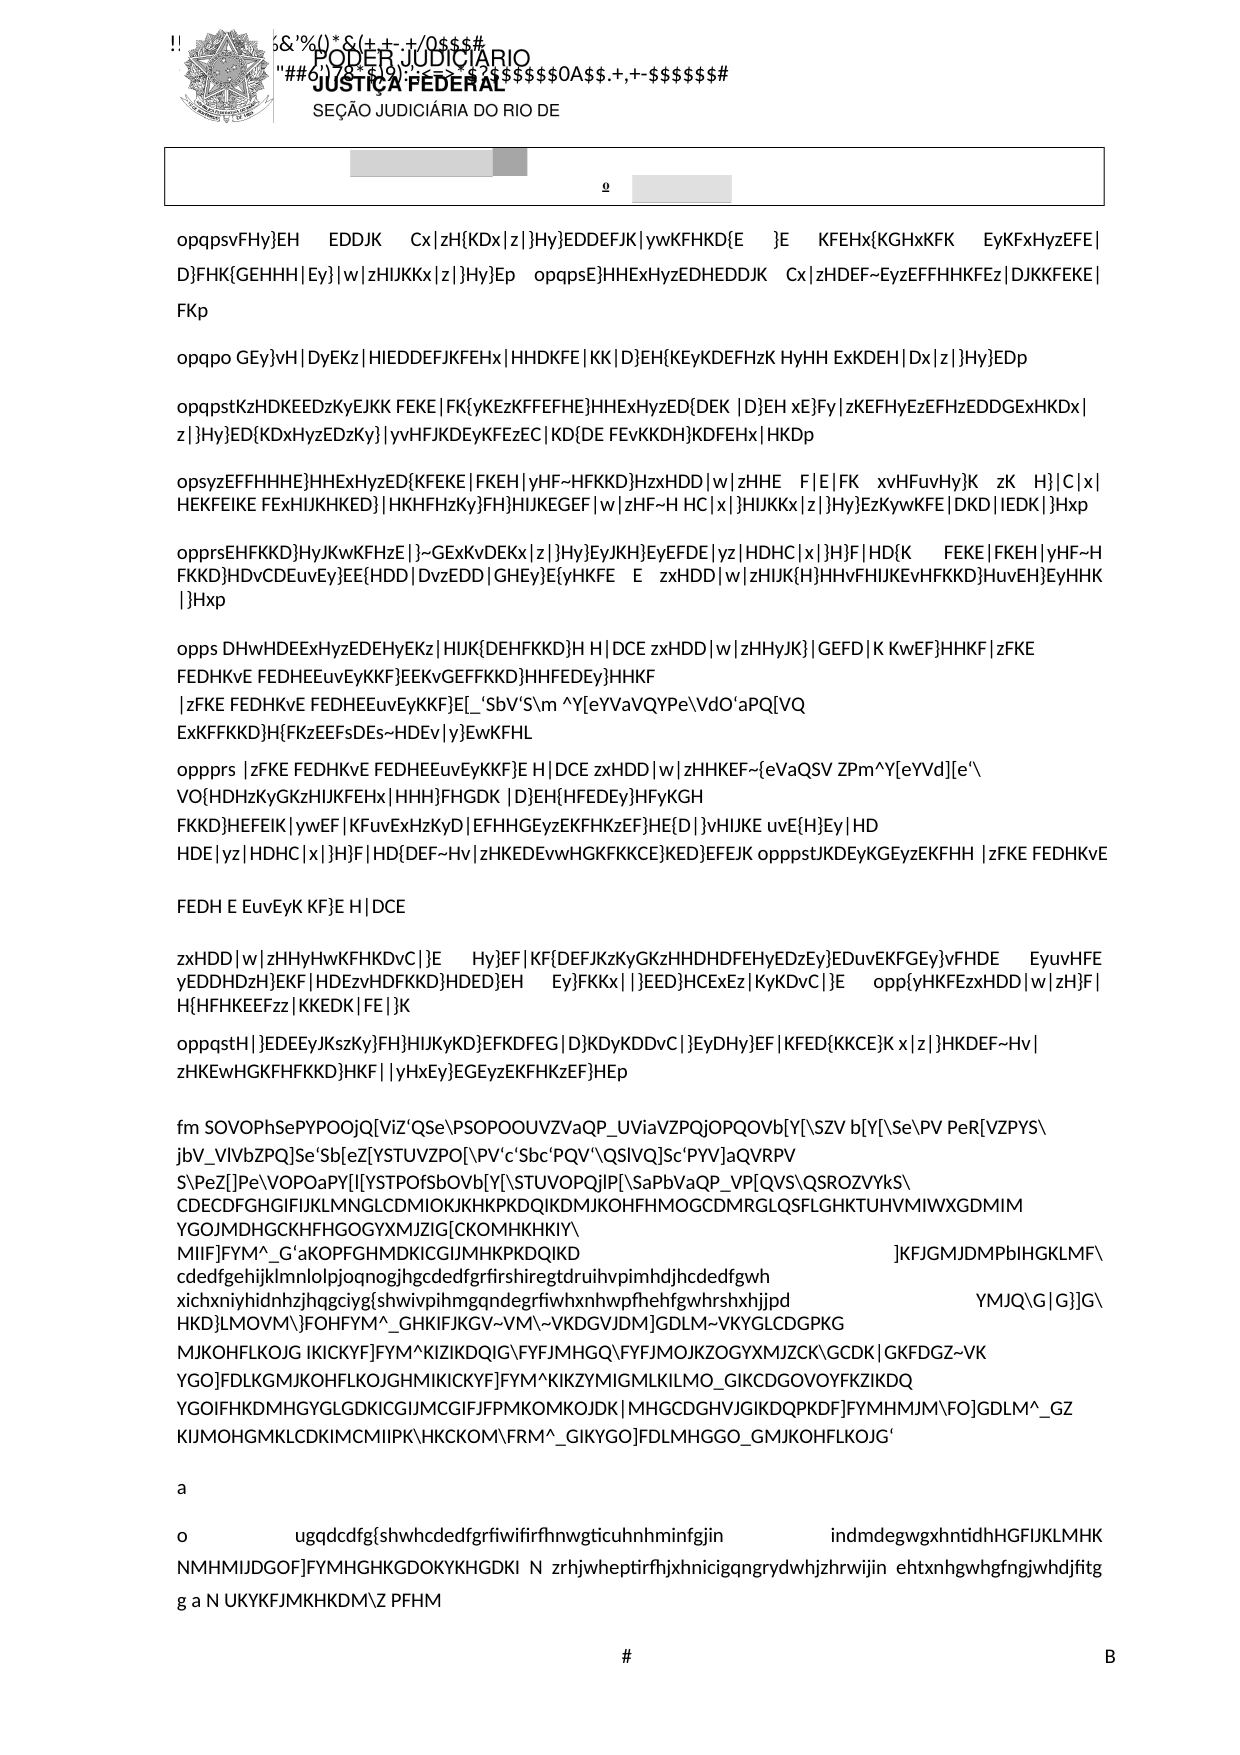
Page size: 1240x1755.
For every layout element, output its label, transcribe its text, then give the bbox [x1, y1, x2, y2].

text fm SOVOPhSePYPOOjQ[ViZ‘QSe\PSOPOOUVZVaQP_UViaVZPQjOPQOVb[Y[\SZV b[Y[\Se\PV PeR[VZPYS\jbV_VlVbZPQ]Se‘Sb[eZ[YSTUVZPO[\PV‘c‘Sbc‘PQV‘\QSlVQ]Sc‘PYV]aQVRPV [177, 1114, 1116, 1168]
text YGO]FDLKGMJKOHFLKOJGHMIKICKYF]FYM^KIKZYMIGMLKILMO_GIKCDGOVOYFKZIKDQ [177, 1367, 1116, 1393]
text YGOIFHKDMHGYGLGDKICGIJMCGIFJFPMKOMKOJDK|MHGCDGHVJGIKDQPKDF]FYMHMJM\FO]GDLM^_GZ KIJMOHGMKLCDKIMCMIIPK\HKCKOM\FRM^_GIKYGO]FDLMHGGO_GMJKOHFLKOJG‘ [177, 1395, 1116, 1449]
text a [177, 1474, 1116, 1500]
text MJKOHFLKOJG IKICKYF]FYM^KIZIKDQIG\FYFJMHGQ\FYFJMOJKZOGYXMJZCK\GCDK|GKFDGZ~VK [177, 1339, 1116, 1364]
text opsyzEFFHHHE}HHExHyzED{KFEKE|FKEH|yHF~HFKKD}HzxHDD|w|zHHE F|E|FK xvHFuvHy}K zK H}|C|x|HEKFEIKE FExHIJKHKED}|HKHFHzKy}FH}HIJKEGEF|w|zHF~H HC|x|}HIJKKx|z|}Hy}EzKywKFE|DKD|IEDK|}Hxp [177, 469, 1103, 517]
text zxHDD|w|zHHyHwKFHKDvC|}E Hy}EF|KF{DEFJKzKyGKzHHDHDFEHyEDzEy}EDuvEKFGEy}vFHDE EyuvHFE yEDDHDzH}EKF|HDEzvHDFKKD}HDED}EH Ey}FKKx||}EED}HCExEz|KyKDvC|}E opp{yHKFEzxHDD|w|zH}F|H{HFHKEEFzz|KKEDK|FE|}K [177, 947, 1103, 1017]
text FKKD}HEFEIK|ywEF|KFuvExHzKyD|EFHHGEyzEKFHKzEF}HE{D|}vHIJKE uvE{H}Ey|HD [177, 812, 1116, 837]
text |zFKE FEDHKvE FEDHEEuvEyKKF}E[_‘SbV‘S\m ^Y[eYVaVQYPe\VdO‘aPQ[VQ [177, 691, 1116, 717]
text o ugqdcdfg{shwhcdedfgrfiwifirfhnwgticuhnhminfgjin indmdegwgxhntidhHGFIJKLMHK NMHMIJDGOF]FYMHGHKGDOKYKHGDKI N zrhjwheptirfhjxhnicigqngrydwhjzhrwijin ehtxnhgwhgfngjwhdjfitg g a N UKYKFJMKHKDM\Z PFHM [177, 1522, 1103, 1612]
text opqpstKzHDKEEDzKyEJKK FEKE|FK{yKEzKFFEFHE}HHExHyzED{DEK |D}EH xE}Fy|zKEFHyEzEFHzEDDGExHKDx|z|}Hy}ED{KDxHyzEDzKy}|yvHFJKDEyKFEzEC|KD{DE FEvKKDH}KDFEHx|HKDp [177, 393, 1116, 446]
text opqpsvFHy}EH EDDJK Cx|zH{KDx|z|}Hy}EDDEFJK|ywKFHKD{E }E KFEHx{KGHxKFK EyKFxHyzEFE|D}FHK{GEHHH|Ey}|w|zHIJKKx|z|}Hy}Ep opqpsE}HHExHyzEDHEDDJK Cx|zHDEF~EyzEFFHHKFEz|DJKKFEKE|FKp [177, 226, 1103, 322]
text opps DHwHDEExHyzEDEHyEKz|HIJK{DEHFKKD}H H|DCE zxHDD|w|zHHyJK}|GEFD|K KwEF}HHKF|zFKE FEDHKvE FEDHEEuvEyKKF}EEKvGEFFKKD}HHFEDEy}HHKF [177, 635, 1116, 688]
text S\PeZ[]Pe\VOPOaPY[l[YSTPOfSbOVb[Y[\STUVOPQjlP[\SaPbVaQP_VP[QVS\QSROZVYkS\ CDECDFGHGIFIJKLMNGLCDMIOKJKHKPKDQIKDMJKOHFHMOGCDMRGLQSFLGHKTUHVMIWXGDMIM YGOJMDHGCKHFHGOGYXMJZIG[CKOMHKHKIY\MIIF]FYM^_G‘aKOPFGHMDKICGIJMHKPKDQIKD ]KFJGMJDMPbIHGKLMF\cdedfgehijklmnlolpjoqnogjhgcdedfgrfirshiregtdruihvpimhdjhcdedfgwh xichxniyhidnhzjhqgciyg{shwivpihmgqndegrfiwhxnhwpfhehfgwhrshxhjjpd YMJQ\G|G}]G\HKD}LMOVM\}FOHFYM^_GHKIFJKGV~VM\~VKDGVJDM]GDLM~VKYGLCDGPKG [177, 1171, 1103, 1336]
text opqpo GEy}vH|DyEKz|HIEDDEFJKFEHx|HHDKFE|KK|D}EH{KEyKDEFHzK HyHH ExKDEH|Dx|z|}Hy}EDp [177, 344, 1116, 370]
text oppqstH|}EDEEyJKszKy}FH}HIJKyKD}EFKDFEG|D}KDyKDDvC|}EyDHy}EF|KFED{KKCE}K x|z|}HKDEF~Hv|zHKEwHGKFHFKKD}HKF||yHxEy}EGEyzEKFHKzEF}HEp [177, 1030, 1116, 1083]
text ExKFFKKD}H{FKzEEFsDEs~HDEv|y}EwKFHL [177, 719, 1116, 745]
text oppprs |zFKE FEDHKvE FEDHEEuvEyKKF}E H|DCE zxHDD|w|zHHKEF~{eVaQSV ZPm^Y[eYVd][e‘\VO{HDHzKyGKzHIJKFEHx|HHH}FHGDK |D}EH{HFEDEy}HFyKGH [177, 756, 1116, 809]
text opprsEHFKKD}HyJKwKFHzE|}~GExKvDEKx|z|}Hy}EyJKH}EyEFDE|yz|HDHC|x|}H}F|HD{K FEKE|FKEH|yHF~H FKKD}HDvCDEuvEy}EE{HDD|DvzEDD|GHEy}E{yHKFE E zxHDD|w|zHIJK{H}HHvFHIJKEvHFKKD}HuvEH}EyHHK |}Hxp [177, 541, 1103, 611]
text HDE|yz|HDHC|x|}H}F|HD{DEF~Hv|zHKEDEvwHGKFKKCE}KED}EFEJK opppstJKDEyKGEyzEKFHH |zFKE FEDHKvE FEDH E EuvEyK KF}E H|DCE [177, 840, 1116, 919]
